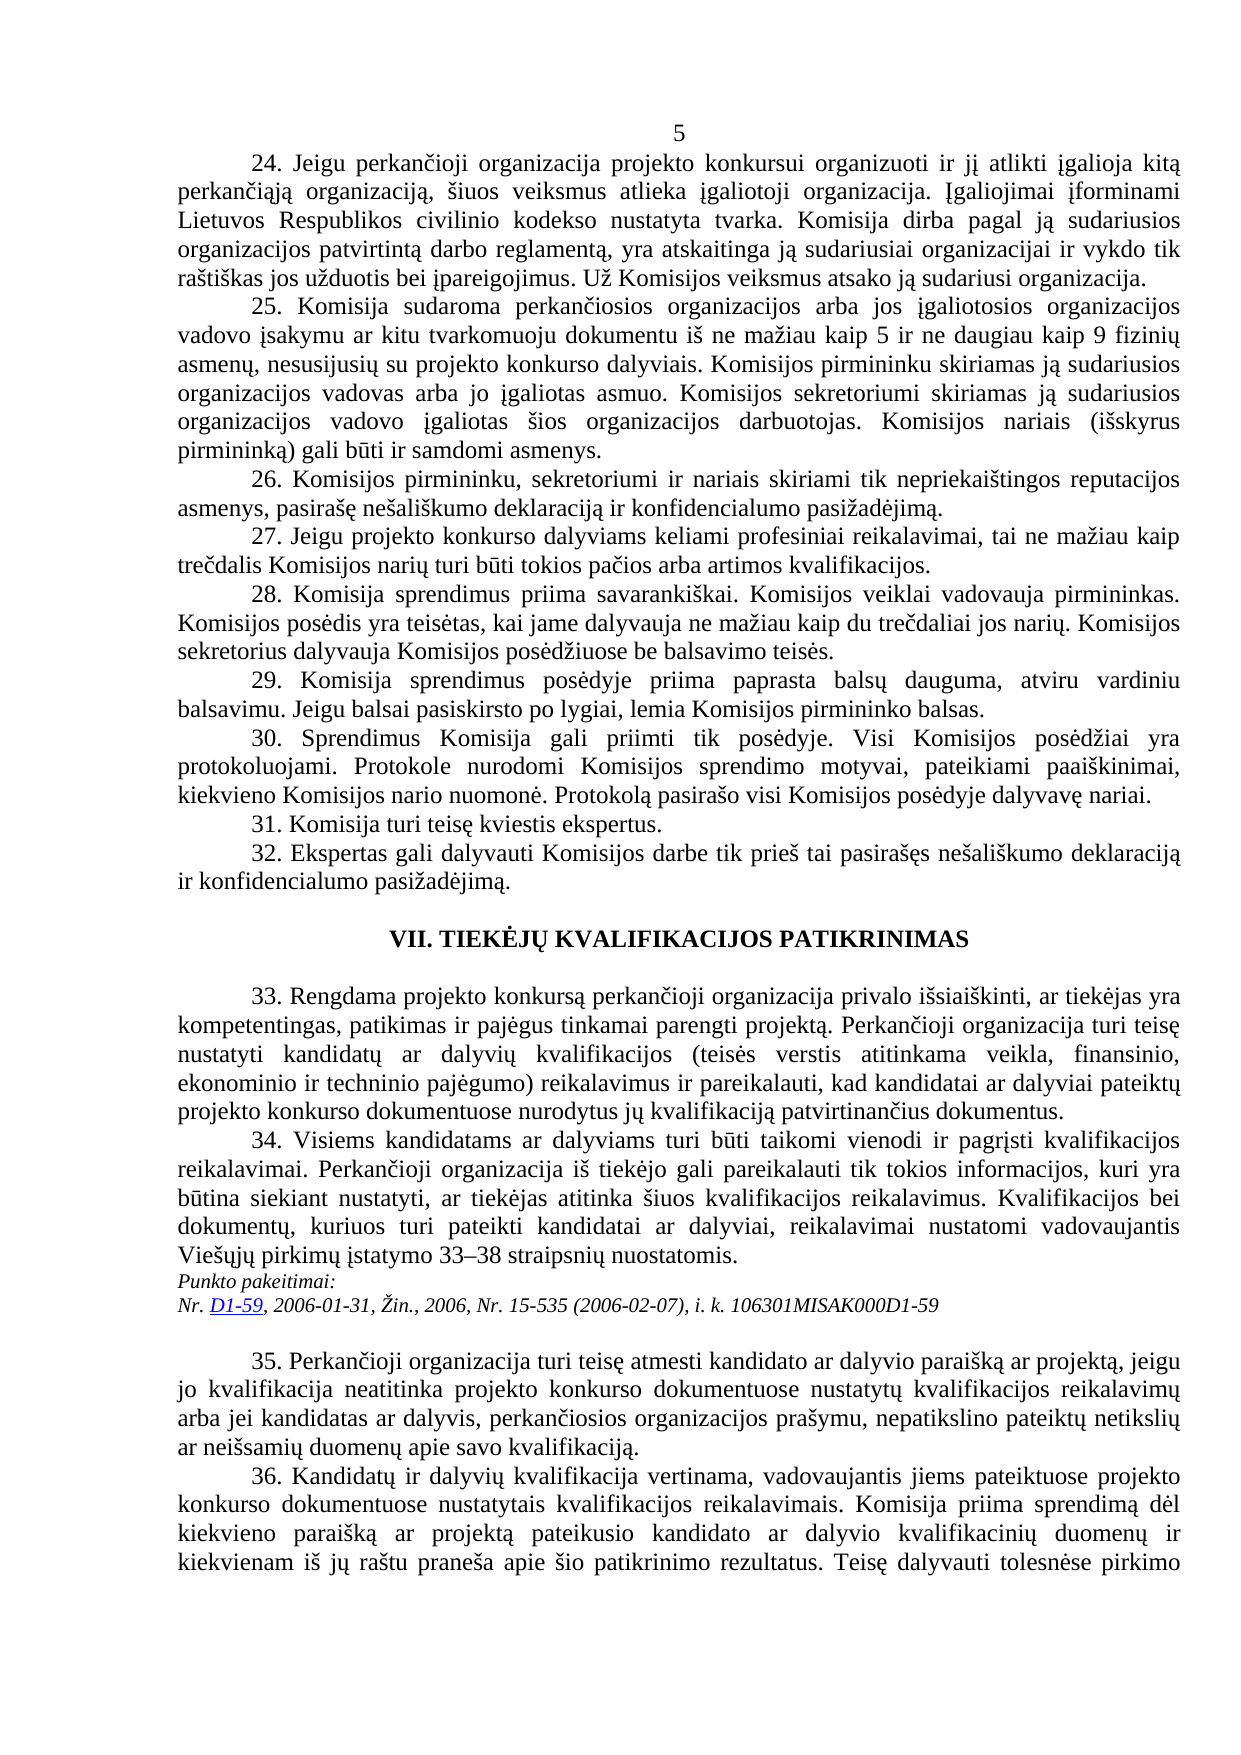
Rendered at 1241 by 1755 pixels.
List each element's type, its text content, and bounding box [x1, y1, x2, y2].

text 26. Komisijos pirmininku, sekretoriumi ir nariais skiriami tik nepriekaištingos reputacijos asmenys, pasirašę nešališkumo deklaraciją ir konfidencialumo pasižadėjimą. [177, 464, 1181, 521]
text 33. Rengdama projekto konkursą perkančioji organizacija privalo išsiaiškinti, ar tiekėjas yra kompetentingas, patikimas ir pajėgus tinkamai parengti projektą. Perkančioji organizacija turi teisę nustatyti kandidatų ar dalyvių kvalifikacijos (teisės verstis atitinkama veikla, finansinio, ekonominio ir techninio pajėgumo) reikalavimus ir pareikalauti, kad kandidatai ar dalyviai pateiktų projekto konkurso dokumentuose nurodytus jų kvalifikaciją patvirtinančius dokumentus. [177, 981, 1181, 1125]
text 36. Kandidatų ir dalyvių kvalifikacija vertinama, vadovaujantis jiems pateiktuose projekto konkurso dokumentuose nustatytais kvalifikacijos reikalavimais. Komisija priima sprendimą dėl kiekvieno paraišką ar projektą pateikusio kandidato ar dalyvio kvalifikacinių duomenų ir kiekvienam iš jų raštu praneša apie šio patikrinimo rezultatus. Teisę dalyvauti tolesnėse pirkimo [177, 1461, 1181, 1576]
text Punkto pakeitimai: [177, 1269, 1181, 1293]
text 24. Jeigu perkančioji organizacija projekto konkursui organizuoti ir jį atlikti įgalioja kitą perkančiąją organizaciją, šiuos veiksmus atlieka įgaliotoji organizacija. Įgaliojimai įforminami Lietuvos Respublikos civilinio kodekso nustatyta tvarka. Komisija dirba pagal ją sudariusios organizacijos patvirtintą darbo reglamentą, yra atskaitinga ją sudariusiai organizacijai ir vykdo tik raštiškas jos užduotis bei įpareigojimus. Už Komisijos veiksmus atsako ją sudariusi organizacija. [177, 148, 1181, 291]
text 34. Visiems kandidatams ar dalyviams turi būti taikomi vienodi ir pagrįsti kvalifikacijos reikalavimai. Perkančioji organizacija iš tiekėjo gali pareikalauti tik tokios informacijos, kuri yra būtina siekiant nustatyti, ar tiekėjas atitinka šiuos kvalifikacijos reikalavimus. Kvalifikacijos bei dokumentų, kuriuos turi pateikti kandidatai ar dalyviai, reikalavimai nustatomi vadovaujantis Viešųjų pirkimų įstatymo 33–38 straipsnių nuostatomis. [177, 1125, 1181, 1269]
text 28. Komisija sprendimus priima savarankiškai. Komisijos veiklai vadovauja pirmininkas. Komisijos posėdis yra teisėtas, kai jame dalyvauja ne mažiau kaip du trečdaliai jos narių. Komisijos sekretorius dalyvauja Komisijos posėdžiuose be balsavimo teisės. [177, 579, 1181, 665]
text 27. Jeigu projekto konkurso dalyviams keliami profesiniai reikalavimai, tai ne mažiau kaip trečdalis Komisijos narių turi būti tokios pačios arba artimos kvalifikacijos. [177, 521, 1181, 579]
text 29. Komisija sprendimus posėdyje priima paprasta balsų dauguma, atviru vardiniu balsavimu. Jeigu balsai pasiskirsto po lygiai, lemia Komisijos pirmininko balsas. [177, 665, 1181, 723]
text ViI. TIEKĖJŲ KVALIFIKACIJOS PATIKRINIMAS [177, 924, 1181, 953]
text 25. Komisija sudaroma perkančiosios organizacijos arba jos įgaliotosios organizacijos vadovo įsakymu ar kitu tvarkomuoju dokumentu iš ne mažiau kaip 5 ir ne daugiau kaip 9 fizinių asmenų, nesusijusių su projekto konkurso dalyviais. Komisijos pirmininku skiriamas ją sudariusios organizacijos vadovas arba jo įgaliotas asmuo. Komisijos sekretoriumi skiriamas ją sudariusios organizacijos vadovo įgaliotas šios organizacijos darbuotojas. Komisijos nariais (išskyrus pirmininką) gali būti ir samdomi asmenys. [177, 291, 1181, 464]
text 35. Perkančioji organizacija turi teisę atmesti kandidato ar dalyvio paraišką ar projektą, jeigu jo kvalifikacija neatitinka projekto konkurso dokumentuose nustatytų kvalifikacijos reikalavimų arba jei kandidatas ar dalyvis, perkančiosios organizacijos prašymu, nepatikslino pateiktų netikslių ar neišsamių duomenų apie savo kvalifikaciją. [177, 1346, 1181, 1461]
text 30. Sprendimus Komisija gali priimti tik posėdyje. Visi Komisijos posėdžiai yra protokoluojami. Protokole nurodomi Komisijos sprendimo motyvai, pateikiami paaiškinimai, kiekvieno Komisijos nario nuomonė. Protokolą pasirašo visi Komisijos posėdyje dalyvavę nariai. [177, 723, 1181, 809]
text 32. Ekspertas gali dalyvauti Komisijos darbe tik prieš tai pasirašęs nešališkumo deklaraciją ir konfidencialumo pasižadėjimą. [177, 838, 1181, 895]
text Nr. D1-59, 2006-01-31, Žin., 2006, Nr. 15-535 (2006-02-07), i. k. 106301MISAK000D1-59 [177, 1293, 1181, 1317]
text 31. Komisija turi teisę kviestis ekspertus. [177, 809, 1181, 838]
